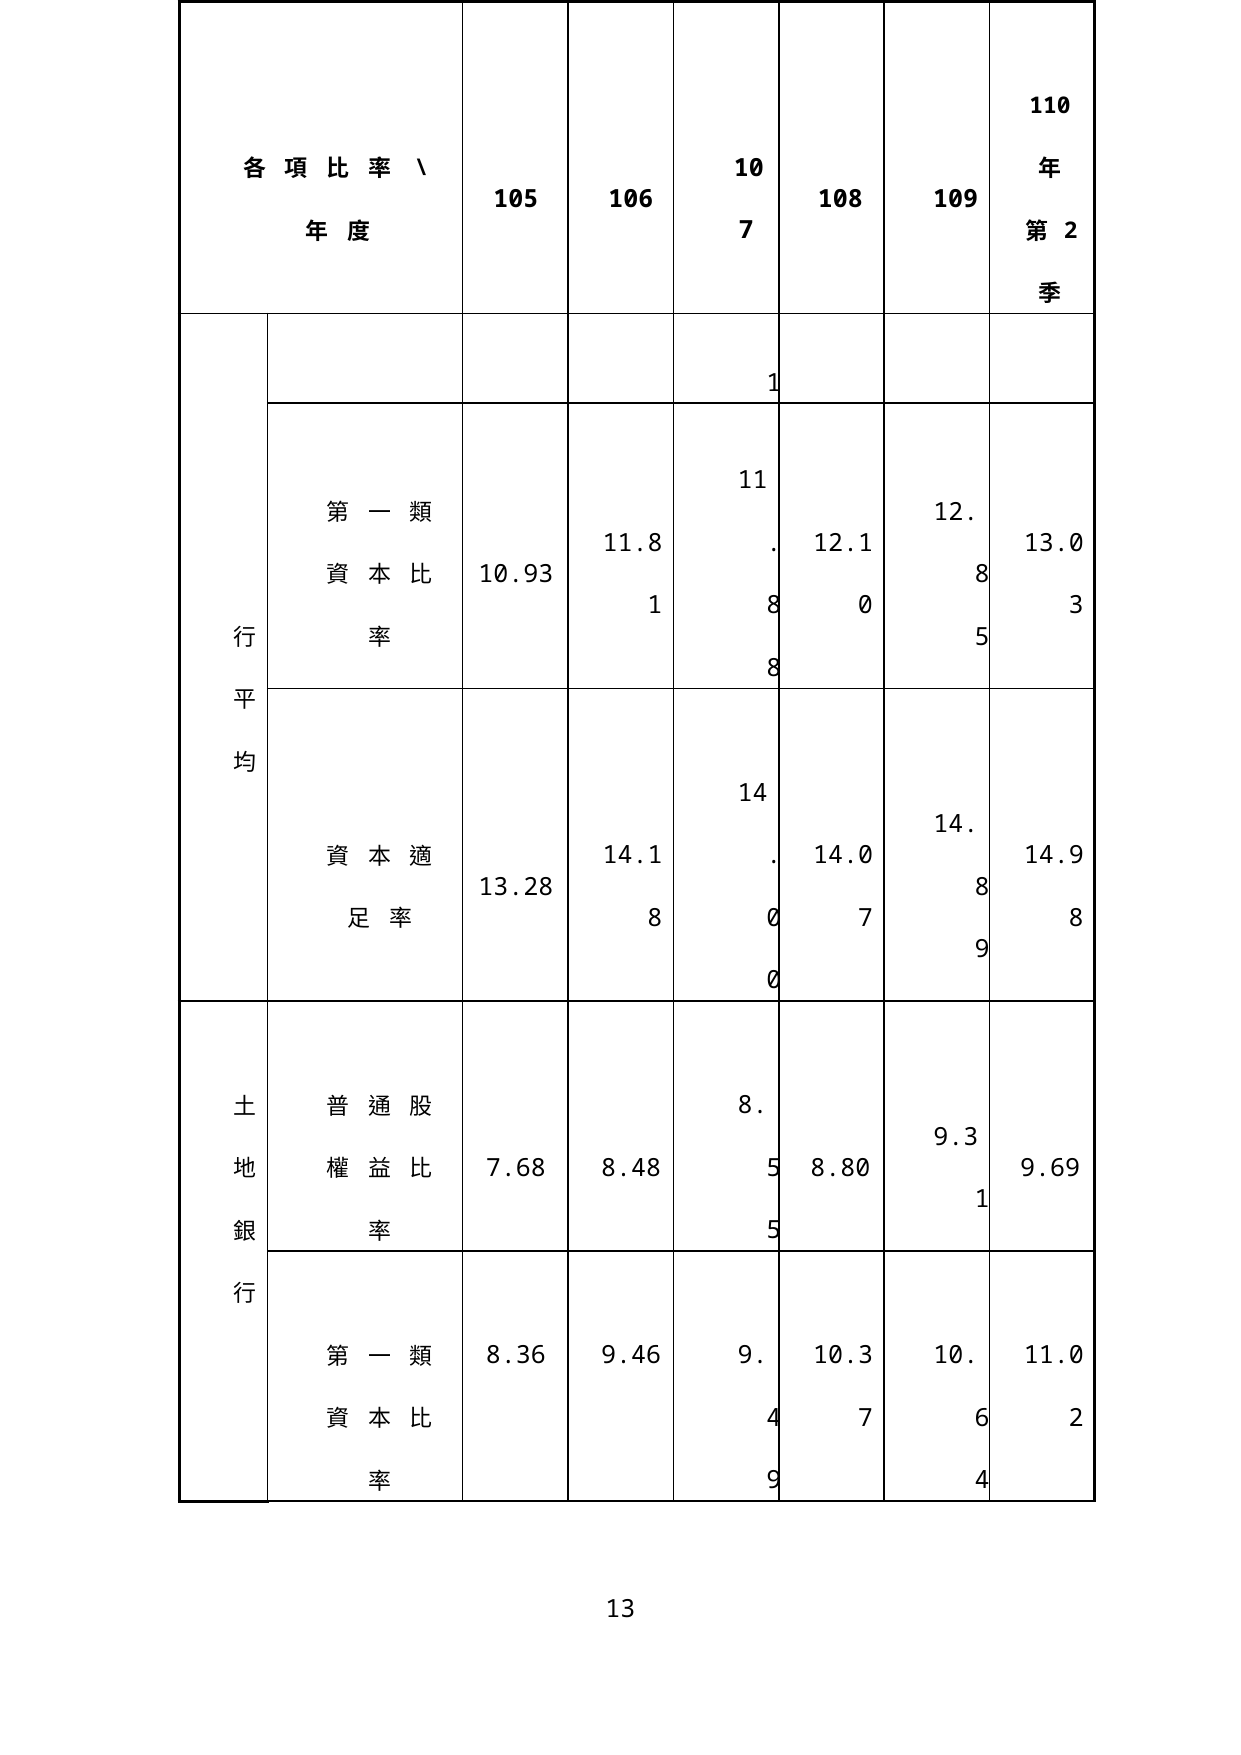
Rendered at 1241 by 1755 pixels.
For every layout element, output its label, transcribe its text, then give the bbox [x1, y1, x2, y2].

table_cell 14.98 [990, 689, 1093, 1000]
table_cell 9.31 [885, 1002, 989, 1250]
table_cell [463, 314, 567, 402]
table_cell 14.07 [780, 689, 883, 1000]
table_cell 第一類資本比率 [268, 404, 462, 687]
table_cell 土地 銀行 [181, 1002, 267, 1500]
table_header 108 [780, 3, 883, 312]
table_cell 11.88 [674, 404, 778, 687]
table_cell 8.80 [780, 1002, 883, 1250]
table_cell 13.28 [463, 689, 567, 1000]
table_cell 7.68 [463, 1002, 567, 1250]
table_header 110年第2季 [990, 3, 1093, 312]
table_header 106 [569, 3, 673, 312]
table_cell 行平均 [181, 314, 267, 1000]
table_cell 10.93 [463, 404, 567, 687]
table_cell 12.85 [885, 404, 989, 687]
table_cell 11.02 [990, 1252, 1093, 1500]
table_header 107 [674, 3, 778, 312]
table_cell [268, 314, 462, 402]
table_cell 10.64 [885, 1252, 989, 1500]
table_header 各項比率\年度 [181, 3, 462, 312]
table_cell [990, 314, 1093, 402]
table_cell 資本適足率 [268, 689, 462, 1000]
table_cell 8.36 [463, 1252, 567, 1500]
table_cell 11.81 [569, 404, 673, 687]
table_cell 8.48 [569, 1002, 673, 1250]
table_cell 11.21 [674, 314, 778, 402]
table_header 109 [885, 3, 989, 312]
table_cell 14.89 [885, 689, 989, 1000]
table_cell 13.03 [990, 404, 1093, 687]
table_cell [885, 314, 989, 402]
table_cell 9.49 [674, 1252, 778, 1500]
table_cell 9.46 [569, 1252, 673, 1500]
table_cell 12.10 [780, 404, 883, 687]
table_cell 9.69 [990, 1002, 1093, 1250]
table_cell [780, 314, 883, 402]
table_cell 10.37 [780, 1252, 883, 1500]
table_cell 第一類資本比率 [268, 1252, 462, 1500]
table_cell [569, 314, 673, 402]
table_cell 14.18 [569, 689, 673, 1000]
table_cell 普通股權益比率 [268, 1002, 462, 1250]
table_cell 8.55 [674, 1002, 778, 1250]
table_header 105 [463, 3, 567, 312]
table_cell 14.00 [674, 689, 778, 1000]
